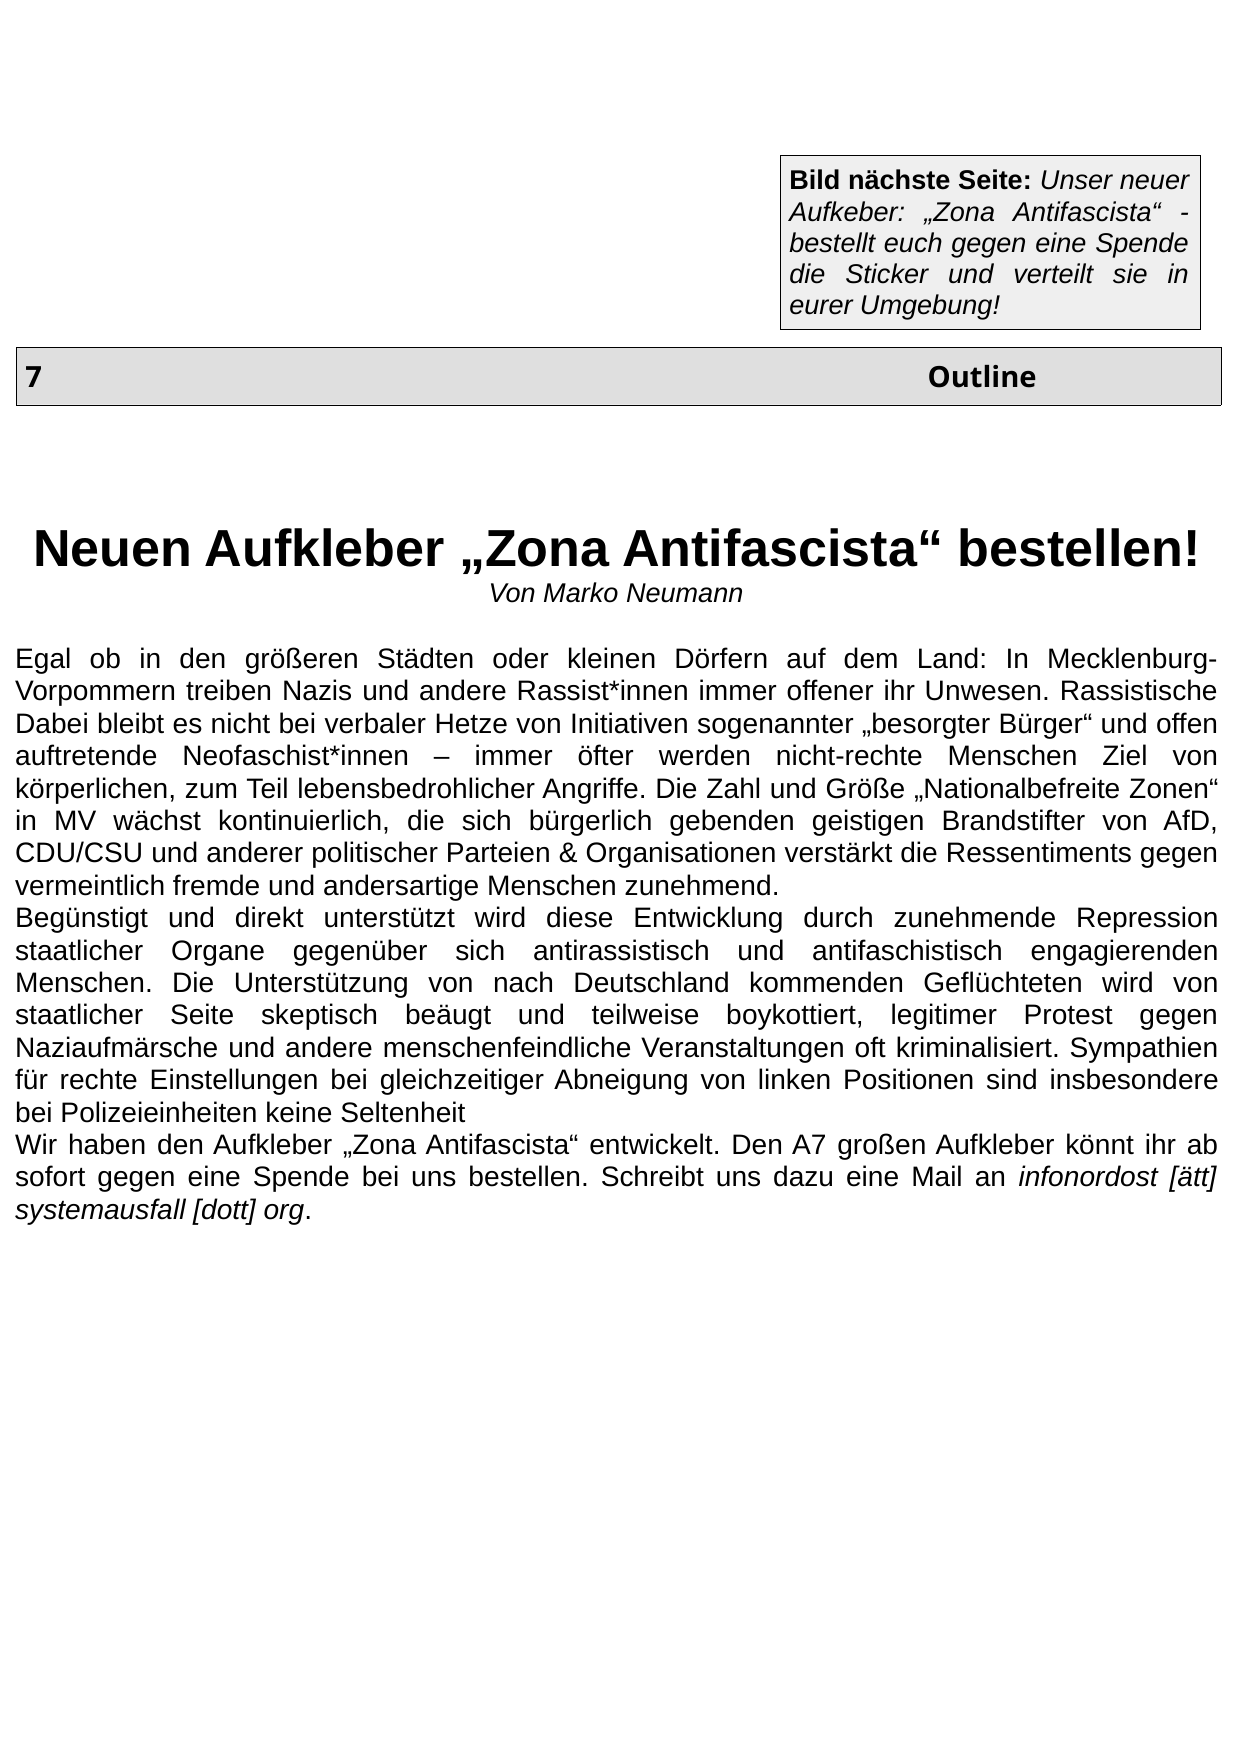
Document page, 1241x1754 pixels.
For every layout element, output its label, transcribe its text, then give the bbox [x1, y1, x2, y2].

text Von Marko Neumann [15, 577, 1219, 608]
text Neuen Aufkleber „Zona Antifascista“ bestellen! [15, 517, 1219, 577]
text 7 Outline [25, 356, 1212, 396]
text Egal ob in den größeren Städten oder kleinen Dörfern auf dem Land: In Mecklenburg-Vorpommern treiben Nazis und andere Rassist*innen immer offener ihr Unwesen. Rassistische Dabei bleibt es nicht bei verbaler Hetze von Initiativen sogenannter „besorgter Bürger“ und offen auftretende Neofaschist*innen – immer öfter werden nicht-rechte Menschen Ziel von körperlichen, zum Teil lebensbedrohlicher Angriffe. Die Zahl und Größe „Nationalbefreite Zonen“ in MV wächst kontinuierlich, die sich bürgerlich gebenden geistigen Brandstifter von AfD, CDU/CSU und anderer politischer Parteien & Organisationen verstärkt die Ressentiments gegen vermeintlich fremde und andersartige Menschen zunehmend. [15, 642, 1219, 901]
text Wir haben den Aufkleber „Zona Antifascista“ entwickelt. Den A7 großen Aufkleber könnt ihr ab sofort gegen eine Spende bei uns bestellen. Schreibt uns dazu eine Mail an infonordost [ätt] systemausfall [dott] org. [15, 1128, 1219, 1225]
text Bild nächste Seite: Unser neuer Aufkeber: „Zona Antifascista“ - bestellt euch gegen eine Spende die Sticker und verteilt sie in eurer Umgebung! [789, 164, 1192, 321]
text Begünstigt und direkt unterstützt wird diese Entwicklung durch zunehmende Repression staatlicher Organe gegenüber sich antirassistisch und antifaschistisch engagierenden Menschen. Die Unterstützung von nach Deutschland kommenden Geflüchteten wird von staatlicher Seite skeptisch beäugt und teilweise boykottiert, legitimer Protest gegen Naziaufmärsche und andere menschenfeindliche Veranstaltungen oft kriminalisiert. Sympathien für rechte Einstellungen bei gleichzeitiger Abneigung von linken Positionen sind insbesondere bei Polizeieinheiten keine Seltenheit [15, 901, 1219, 1128]
